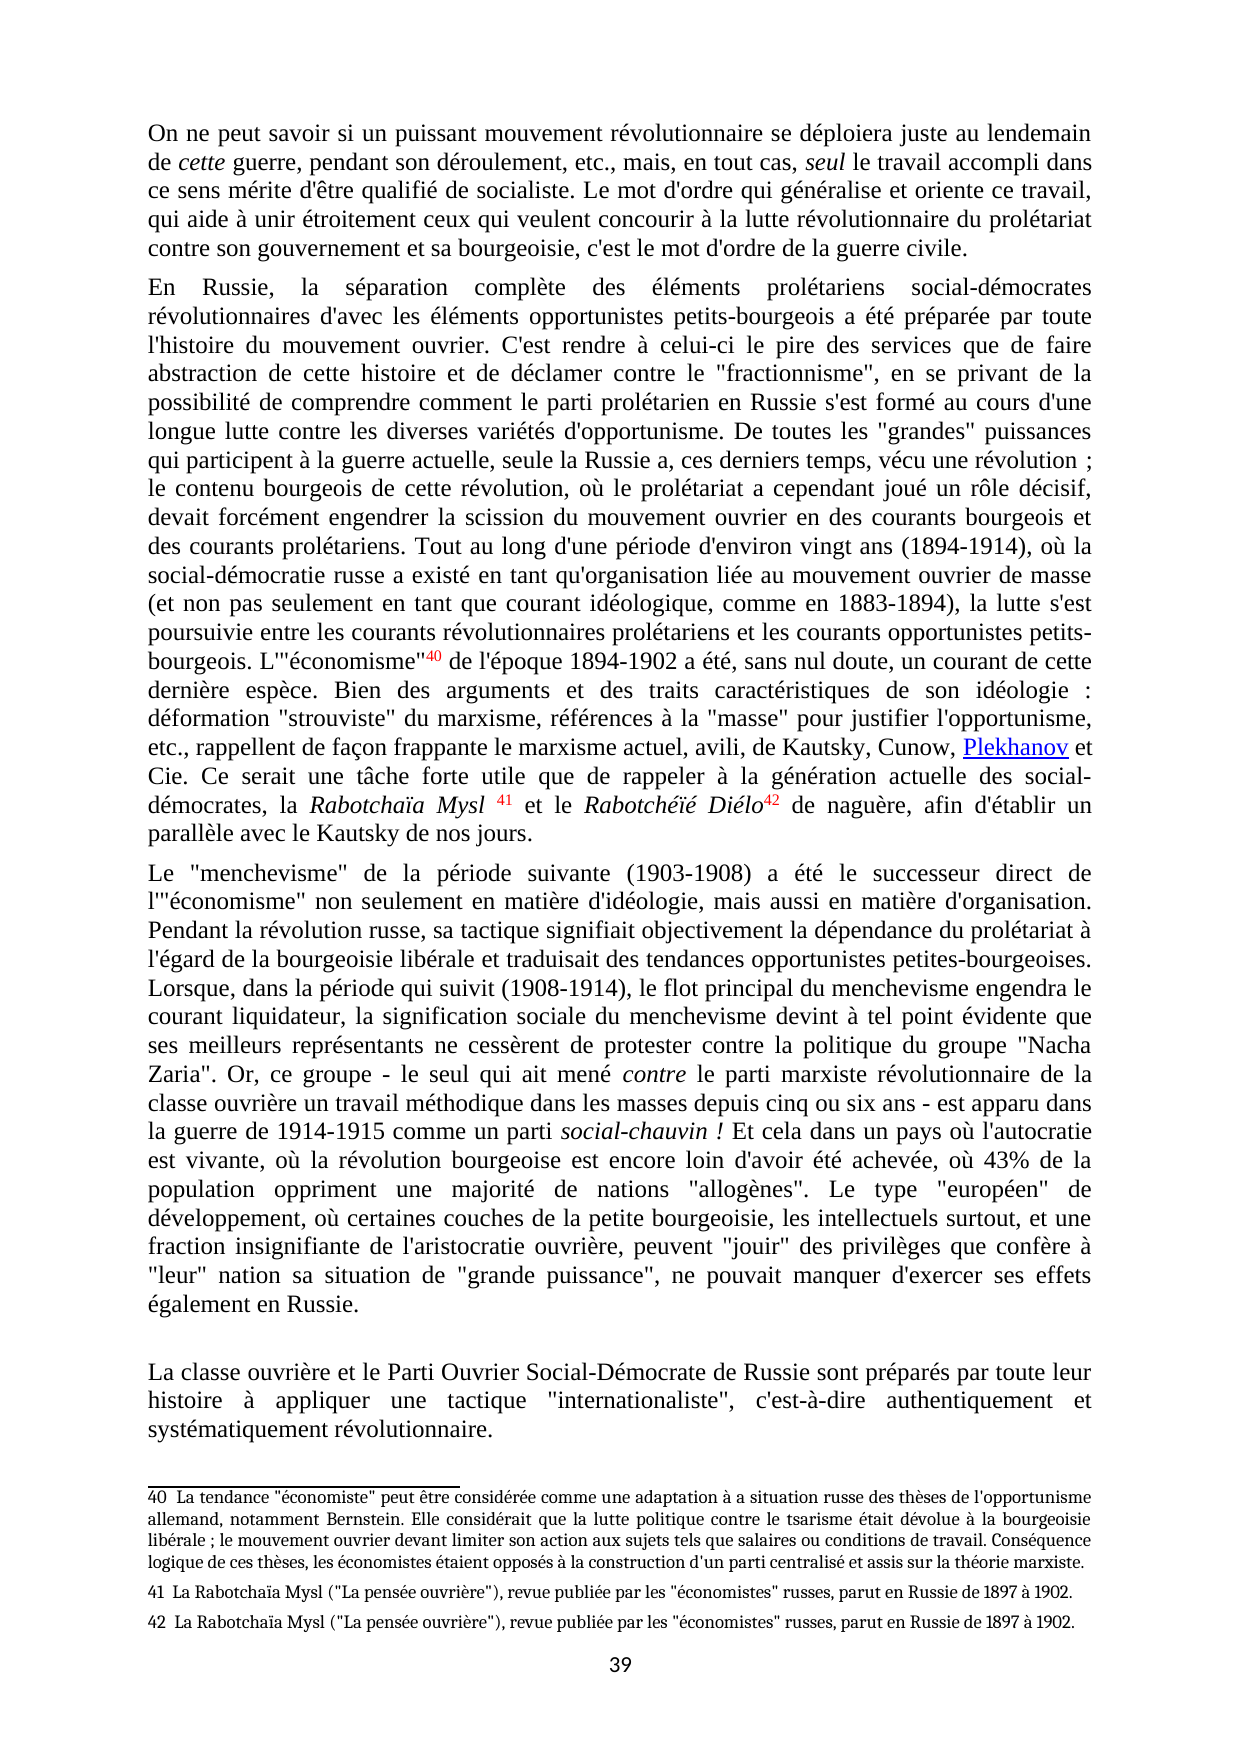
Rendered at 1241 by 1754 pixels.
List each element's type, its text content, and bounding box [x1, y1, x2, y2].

text On ne peut savoir si un puissant mouvement révolutionnaire se déploiera juste au lendemain de cette guerre, pendant son déroulement, etc., mais, en tout cas, seul le travail accompli dans ce sens mérite d'être qualifié de socialiste. Le mot d'ordre qui généralise et oriente ce travail, qui aide à unir étroitement ceux qui veulent concourir à la lutte révolutionnaire du prolétariat contre son gouvernement et sa bourgeoisie, c'est le mot d'ordre de la guerre civile. [148, 118, 1093, 262]
text La Rabotchaïa Mysl ("La pensée ouvrière"), revue publiée par les "économistes" russes, parut en Russie de 1897 à 1902. [148, 1611, 1093, 1633]
text La Rabotchaïa Mysl ("La pensée ouvrière"), revue publiée par les "économistes" russes, parut en Russie de 1897 à 1902. [148, 1581, 1093, 1603]
text La classe ouvrière et le Parti Ouvrier Social-Démocrate de Russie sont préparés par toute leur histoire à appliquer une tactique "internationaliste", c'est-à-dire authentiquement et systématiquement révolutionnaire. [148, 1357, 1093, 1443]
text Le "menchevisme" de la période suivante (1903-1908) a été le successeur direct de l'"économisme" non seulement en matière d'idéologie, mais aussi en matière d'organisation. Pendant la révolution russe, sa tactique signifiait objectivement la dépendance du prolétariat à l'égard de la bourgeoisie libérale et traduisait des tendances opportunistes petites-bourgeoises. Lorsque, dans la période qui suivit (1908-1914), le flot principal du menchevisme engendra le courant liquidateur, la signification sociale du menchevisme devint à tel point évidente que ses meilleurs représentants ne cessèrent de protester contre la politique du groupe "Nacha Zaria". Or, ce groupe - le seul qui ait mené contre le parti marxiste révolutionnaire de la classe ouvrière un travail méthodique dans les masses depuis cinq ou six ans - est apparu dans la guerre de 1914-1915 comme un parti social-chauvin ! Et cela dans un pays où l'autocratie est vivante, où la révolution bourgeoise est encore loin d'avoir été achevée, où 43% de la population oppriment une majorité de nations "allogènes". Le type "européen" de développement, où certaines couches de la petite bourgeoisie, les intellectuels surtout, et une fraction insignifiante de l'aristocratie ouvrière, peuvent "jouir" des privilèges que confère à "leur" nation sa situation de "grande puissance", ne pouvait manquer d'exercer ses effets également en Russie. [148, 858, 1093, 1318]
text En Russie, la séparation complète des éléments prolétariens social-démocrates révolutionnaires d'avec les éléments opportunistes petits-bourgeois a été préparée par toute l'histoire du mouvement ouvrier. C'est rendre à celui-ci le pire des services que de faire abstraction de cette histoire et de déclamer contre le "fractionnisme", en se privant de la possibilité de comprendre comment le parti prolétarien en Russie s'est formé au cours d'une longue lutte contre les diverses variétés d'opportunisme. De toutes les "grandes" puissances qui participent à la guerre actuelle, seule la Russie a, ces derniers temps, vécu une révolution ; le contenu bourgeois de cette révolution, où le prolétariat a cependant joué un rôle décisif, devait forcément engendrer la scission du mouvement ouvrier en des courants bourgeois et des courants prolétariens. Tout au long d'une période d'environ vingt ans (1894-1914), où la social-démocratie russe a existé en tant qu'organisation liée au mouvement ouvrier de masse (et non pas seulement en tant que courant idéologique, comme en 1883-1894), la lutte s'est poursuivie entre les courants révolutionnaires prolétariens et les courants opportunistes petits-bourgeois. L'"économisme" de l'époque 1894-1902 a été, sans nul doute, un courant de cette dernière espèce. Bien des arguments et des traits caractéristiques de son idéologie : déformation "strouviste" du marxisme, références à la "masse" pour justifier l'opportunisme, etc., rappellent de façon frappante le marxisme actuel, avili, de Kautsky, Cunow, Plekhanov et Cie. Ce serait une tâche forte utile que de rappeler à la génération actuelle des social-démocrates, la Rabotchaïa Mysl et le Rabotchéïé Diélo de naguère, afin d'établir un parallèle avec le Kautsky de nos jours. [148, 272, 1093, 847]
text La tendance "économiste" peut être considérée comme une adaptation à a situation russe des thèses de l'opportunisme allemand, notamment Bernstein. Elle considérait que la lutte politique contre le tsarisme était dévolue à la bourgeoisie libérale ; le mouvement ouvrier devant limiter son action aux sujets tels que salaires ou conditions de travail. Conséquence logique de ces thèses, les économistes étaient opposés à la construction d'un parti centralisé et assis sur la théorie marxiste. [148, 1487, 1093, 1573]
